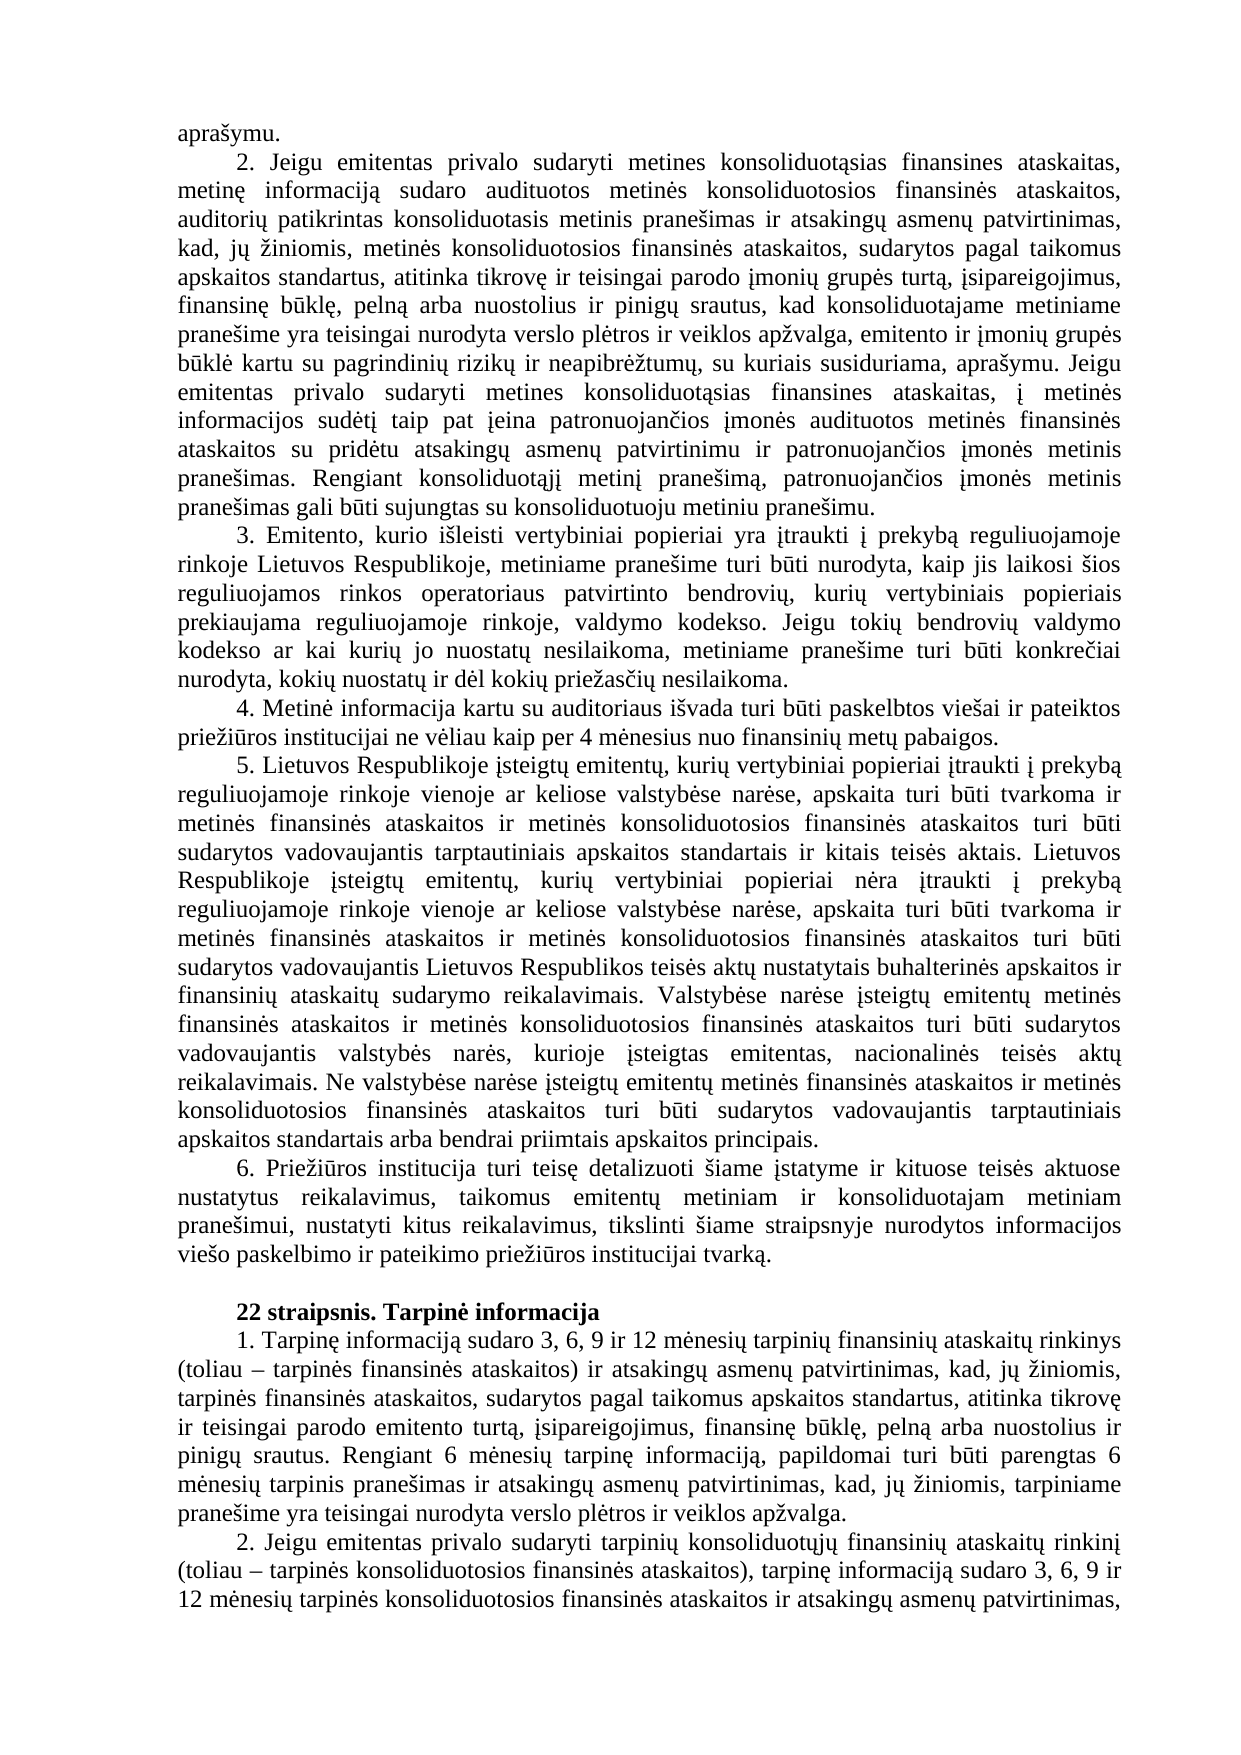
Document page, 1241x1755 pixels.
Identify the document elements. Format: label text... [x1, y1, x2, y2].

text 3. Emitento, kurio išleisti vertybiniai popieriai yra įtraukti į prekybą reguliuojamoje rinkoje Lietuvos Respublikoje, metiniame pranešime turi būti nurodyta, kaip jis laikosi šios reguliuojamos rinkos operatoriaus patvirtinto bendrovių, kurių vertybiniais popieriais prekiaujama reguliuojamoje rinkoje, valdymo kodekso. Jeigu tokių bendrovių valdymo kodekso ar kai kurių jo nuostatų nesilaikoma, metiniame pranešime turi būti konkrečiai nurodyta, kokių nuostatų ir dėl kokių priežasčių nesilaikoma. [177, 521, 1122, 693]
text 1. Tarpinę informaciją sudaro 3, 6, 9 ir 12 mėnesių tarpinių finansinių ataskaitų rinkinys (toliau – tarpinės finansinės ataskaitos) ir atsakingų asmenų patvirtinimas, kad, jų žiniomis, tarpinės finansinės ataskaitos, sudarytos pagal taikomus apskaitos standartus, atitinka tikrovę ir teisingai parodo emitento turtą, įsipareigojimus, finansinę būklę, pelną arba nuostolius ir pinigų srautus. Rengiant 6 mėnesių tarpinę informaciją, papildomai turi būti parengtas 6 mėnesių tarpinis pranešimas ir atsakingų asmenų patvirtinimas, kad, jų žiniomis, tarpiniame pranešime yra teisingai nurodyta verslo plėtros ir veiklos apžvalga. [177, 1326, 1122, 1527]
text 6. Priežiūros institucija turi teisę detalizuoti šiame įstatyme ir kituose teisės aktuose nustatytus reikalavimus, taikomus emitentų metiniam ir konsoliduotajam metiniam pranešimui, nustatyti kitus reikalavimus, tikslinti šiame straipsnyje nurodytos informacijos viešo paskelbimo ir pateikimo priežiūros institucijai tvarką. [177, 1153, 1122, 1268]
text aprašymu. [177, 118, 1122, 147]
text 4. Metinė informacija kartu su auditoriaus išvada turi būti paskelbtos viešai ir pateiktos priežiūros institucijai ne vėliau kaip per 4 mėnesius nuo finansinių metų pabaigos. [177, 693, 1122, 751]
text 5. Lietuvos Respublikoje įsteigtų emitentų, kurių vertybiniai popieriai įtraukti į prekybą reguliuojamoje rinkoje vienoje ar keliose valstybėse narėse, apskaita turi būti tvarkoma ir metinės finansinės ataskaitos ir metinės konsoliduotosios finansinės ataskaitos turi būti sudarytos vadovaujantis tarptautiniais apskaitos standartais ir kitais teisės aktais. Lietuvos Respublikoje įsteigtų emitentų, kurių vertybiniai popieriai nėra įtraukti į prekybą reguliuojamoje rinkoje vienoje ar keliose valstybėse narėse, apskaita turi būti tvarkoma ir metinės finansinės ataskaitos ir metinės konsoliduotosios finansinės ataskaitos turi būti sudarytos vadovaujantis Lietuvos Respublikos teisės aktų nustatytais buhalterinės apskaitos ir finansinių ataskaitų sudarymo reikalavimais. Valstybėse narėse įsteigtų emitentų metinės finansinės ataskaitos ir metinės konsoliduotosios finansinės ataskaitos turi būti sudarytos vadovaujantis valstybės narės, kurioje įsteigtas emitentas, nacionalinės teisės aktų reikalavimais. Ne valstybėse narėse įsteigtų emitentų metinės finansinės ataskaitos ir metinės konsoliduotosios finansinės ataskaitos turi būti sudarytos vadovaujantis tarptautiniais apskaitos standartais arba bendrai priimtais apskaitos principais. [177, 751, 1122, 1153]
text 2. Jeigu emitentas privalo sudaryti metines konsoliduotąsias finansines ataskaitas, metinę informaciją sudaro audituotos metinės konsoliduotosios finansinės ataskaitos, auditorių patikrintas konsoliduotasis metinis pranešimas ir atsakingų asmenų patvirtinimas, kad, jų žiniomis, metinės konsoliduotosios finansinės ataskaitos, sudarytos pagal taikomus apskaitos standartus, atitinka tikrovę ir teisingai parodo įmonių grupės turtą, įsipareigojimus, finansinę būklę, pelną arba nuostolius ir pinigų srautus, kad konsoliduotajame metiniame pranešime yra teisingai nurodyta verslo plėtros ir veiklos apžvalga, emitento ir įmonių grupės būklė kartu su pagrindinių rizikų ir neapibrėžtumų, su kuriais susiduriama, aprašymu. Jeigu emitentas privalo sudaryti metines konsoliduotąsias finansines ataskaitas, į metinės informacijos sudėtį taip pat įeina patronuojančios įmonės audituotos metinės finansinės ataskaitos su pridėtu atsakingų asmenų patvirtinimu ir patronuojančios įmonės metinis pranešimas. Rengiant konsoliduotąjį metinį pranešimą, patronuojančios įmonės metinis pranešimas gali būti sujungtas su konsoliduotuoju metiniu pranešimu. [177, 147, 1122, 521]
text 2. Jeigu emitentas privalo sudaryti tarpinių konsoliduotųjų finansinių ataskaitų rinkinį (toliau – tarpinės konsoliduotosios finansinės ataskaitos), tarpinę informaciją sudaro 3, 6, 9 ir 12 mėnesių tarpinės konsoliduotosios finansinės ataskaitos ir atsakingų asmenų patvirtinimas, [177, 1527, 1122, 1613]
text 22 straipsnis. Tarpinė informacija [236, 1297, 1122, 1326]
